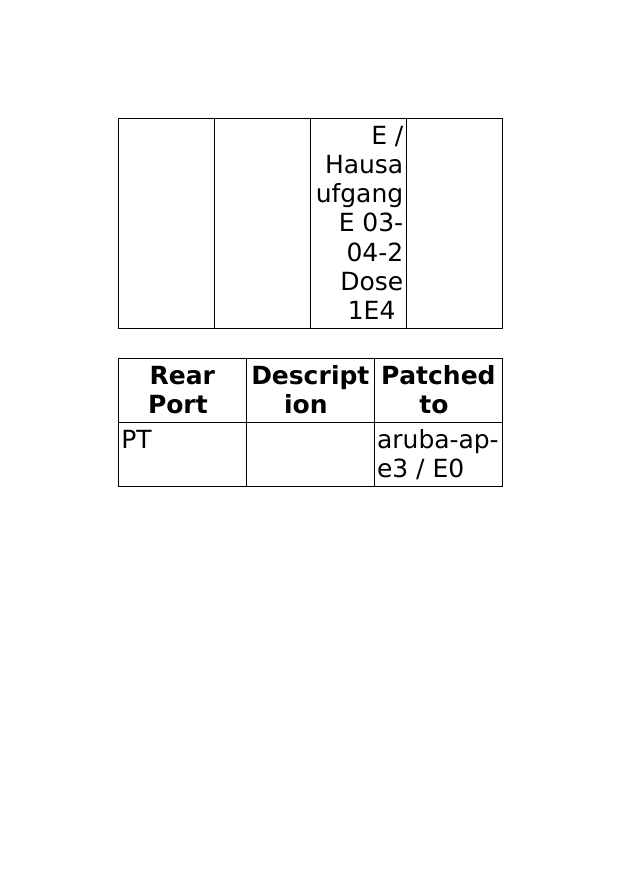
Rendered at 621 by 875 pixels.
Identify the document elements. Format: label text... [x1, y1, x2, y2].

table_cell aruba-ap-e3 / E0 [375, 423, 502, 486]
table_cell [215, 119, 310, 328]
table_cell [247, 423, 374, 486]
table_header Description [247, 359, 374, 422]
table_cell PT [119, 423, 246, 486]
table_header Patched to [375, 359, 502, 422]
table_header Rear Port [119, 359, 246, 422]
table_cell E / Hausaufgang E 03-04-2 Dose 1E4 [311, 119, 406, 328]
table_cell [119, 119, 214, 328]
table_cell [407, 119, 502, 328]
